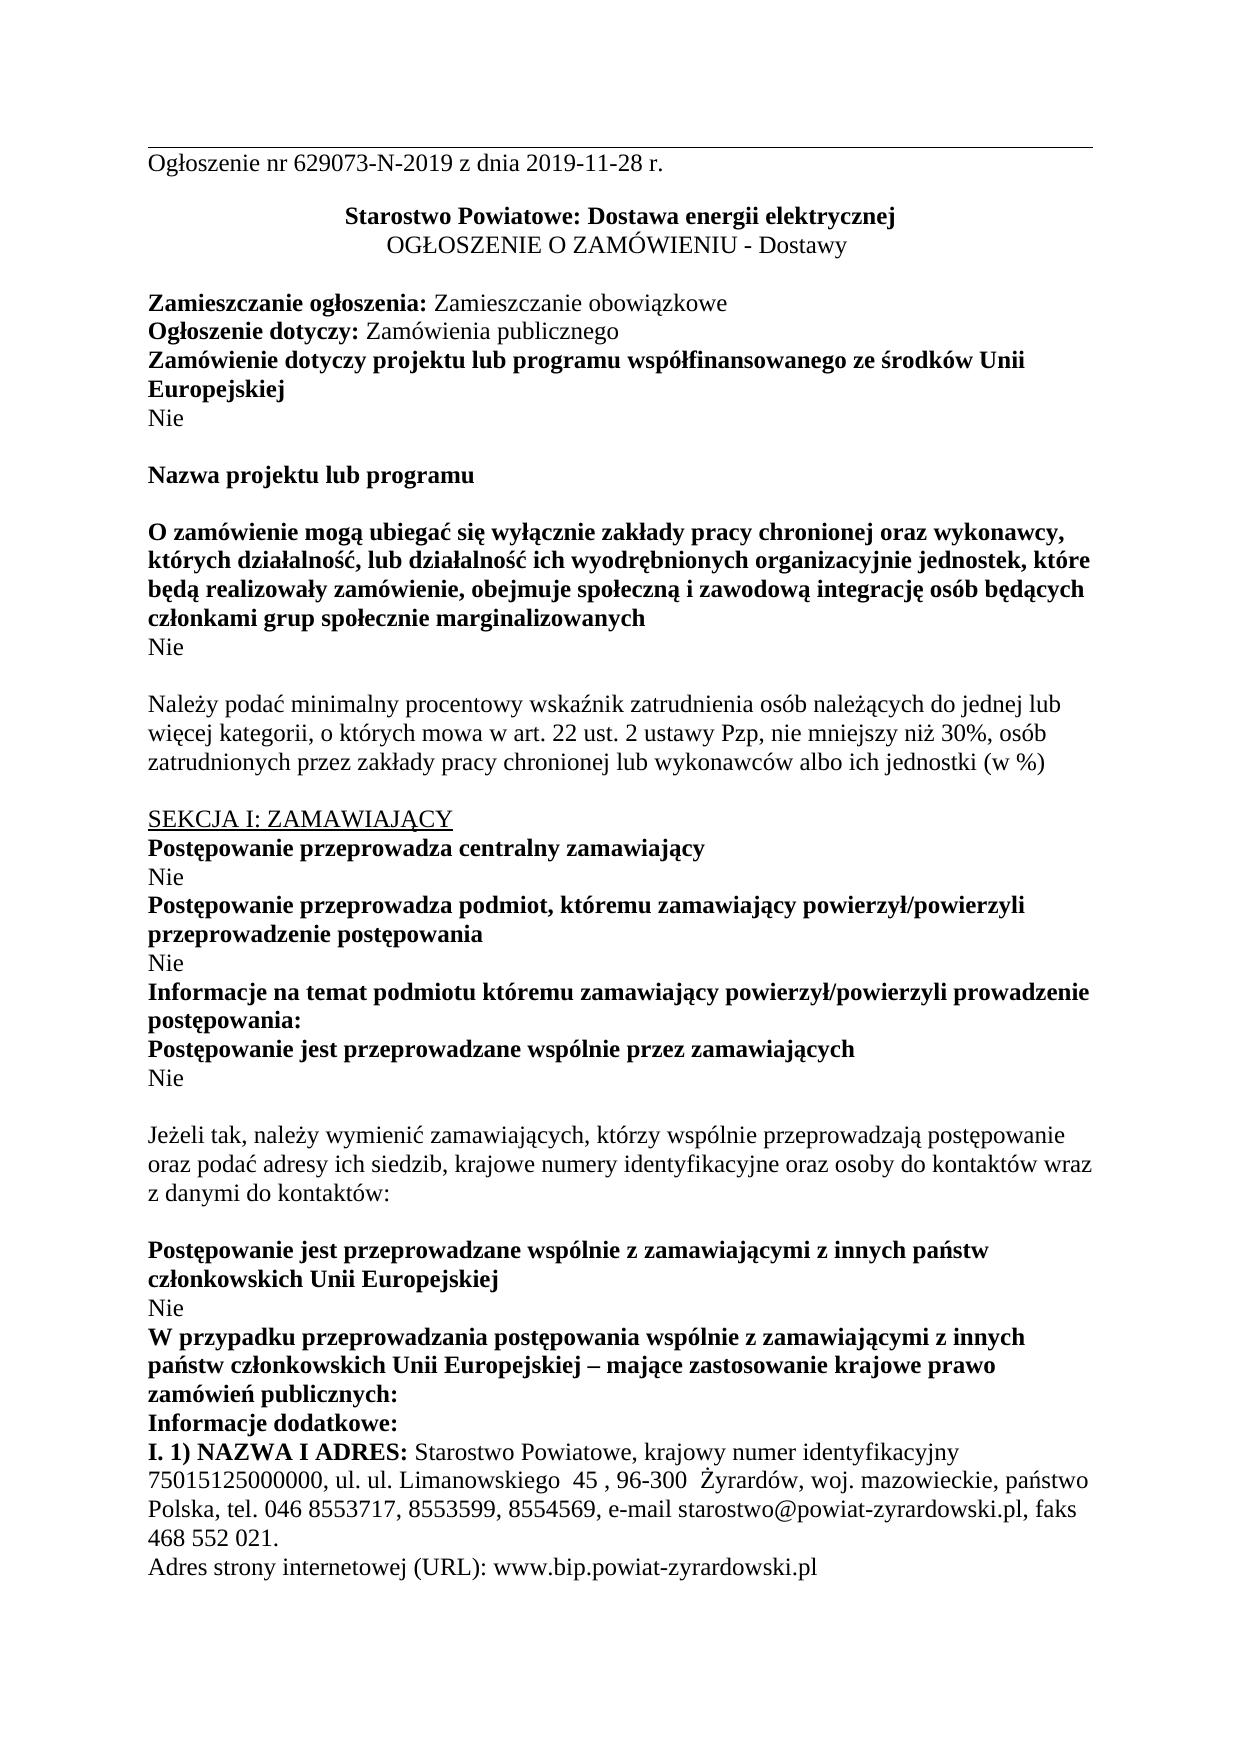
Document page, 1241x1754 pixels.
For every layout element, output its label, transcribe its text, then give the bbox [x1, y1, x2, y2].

text W przypadku przeprowadzania postępowania wspólnie z zamawiającymi z innych państw członkowskich Unii Europejskiej – mające zastosowanie krajowe prawo zamówień publicznych: Informacje dodatkowe: [148, 1322, 1093, 1437]
text Należy podać minimalny procentowy wskaźnik zatrudnienia osób należących do jednej lub więcej kategorii, o których mowa w art. 22 ust. 2 ustawy Pzp, nie mniejszy niż 30%, osób zatrudnionych przez zakłady pracy chronionej lub wykonawców albo ich jednostki (w %) [148, 661, 1093, 804]
text Zamieszczanie ogłoszenia: Zamieszczanie obowiązkowe [148, 288, 1093, 316]
text Starostwo Powiatowe: Dostawa energii elektrycznej [148, 201, 1093, 230]
text Nie [148, 948, 1093, 977]
text Nie [148, 1293, 1093, 1322]
text Jeżeli tak, należy wymienić zamawiających, którzy wspólnie przeprowadzają postępowanie oraz podać adresy ich siedzib, krajowe numery identyfikacyjne oraz osoby do kontaktów wraz z danymi do kontaktów: Postępowanie jest przeprowadzane wspólnie z zamawiającymi z innych państw członkowskich Unii Europejskiej [148, 1092, 1093, 1293]
text Postępowanie przeprowadza centralny zamawiający [148, 833, 1093, 862]
text Nazwa projektu lub programu [148, 431, 1093, 517]
text SEKCJA I: ZAMAWIAJĄCY [148, 804, 1093, 833]
text Nie [148, 862, 1093, 891]
text OGŁOSZENIE O ZAMÓWIENIU - Dostawy [148, 230, 1093, 259]
text Postępowanie przeprowadza podmiot, któremu zamawiający powierzył/powierzyli przeprowadzenie postępowania [148, 891, 1093, 948]
text Ogłoszenie dotyczy: Zamówienia publicznego [148, 316, 1093, 345]
text Nie [148, 1063, 1093, 1092]
text Zamówienie dotyczy projektu lub programu współfinansowanego ze środków Unii Europejskiej [148, 345, 1093, 403]
text Informacje na temat podmiotu któremu zamawiający powierzył/powierzyli prowadzenie postępowania: Postępowanie jest przeprowadzane wspólnie przez zamawiających [148, 977, 1093, 1063]
text I. 1) NAZWA I ADRES: Starostwo Powiatowe, krajowy numer identyfikacyjny 75015125000000, ul. ul. Limanowskiego 45 , 96-300 Żyrardów, woj. mazowieckie, państwo Polska, tel. 046 8553717, 8553599, 8554569, e-mail starostwo@powiat-zyrardowski.pl, faks 468 552 021. Adres strony internetowej (URL): www.bip.powiat-zyrardowski.pl [148, 1437, 1093, 1581]
text Nie [148, 403, 1093, 431]
text O zamówienie mogą ubiegać się wyłącznie zakłady pracy chronionej oraz wykonawcy, których działalność, lub działalność ich wyodrębnionych organizacyjnie jednostek, które będą realizowały zamówienie, obejmuje społeczną i zawodową integrację osób będących członkami grup społecznie marginalizowanych [148, 517, 1093, 632]
text Nie [148, 632, 1093, 661]
text Ogłoszenie nr 629073-N-2019 z dnia 2019-11-28 r. [148, 148, 1093, 176]
